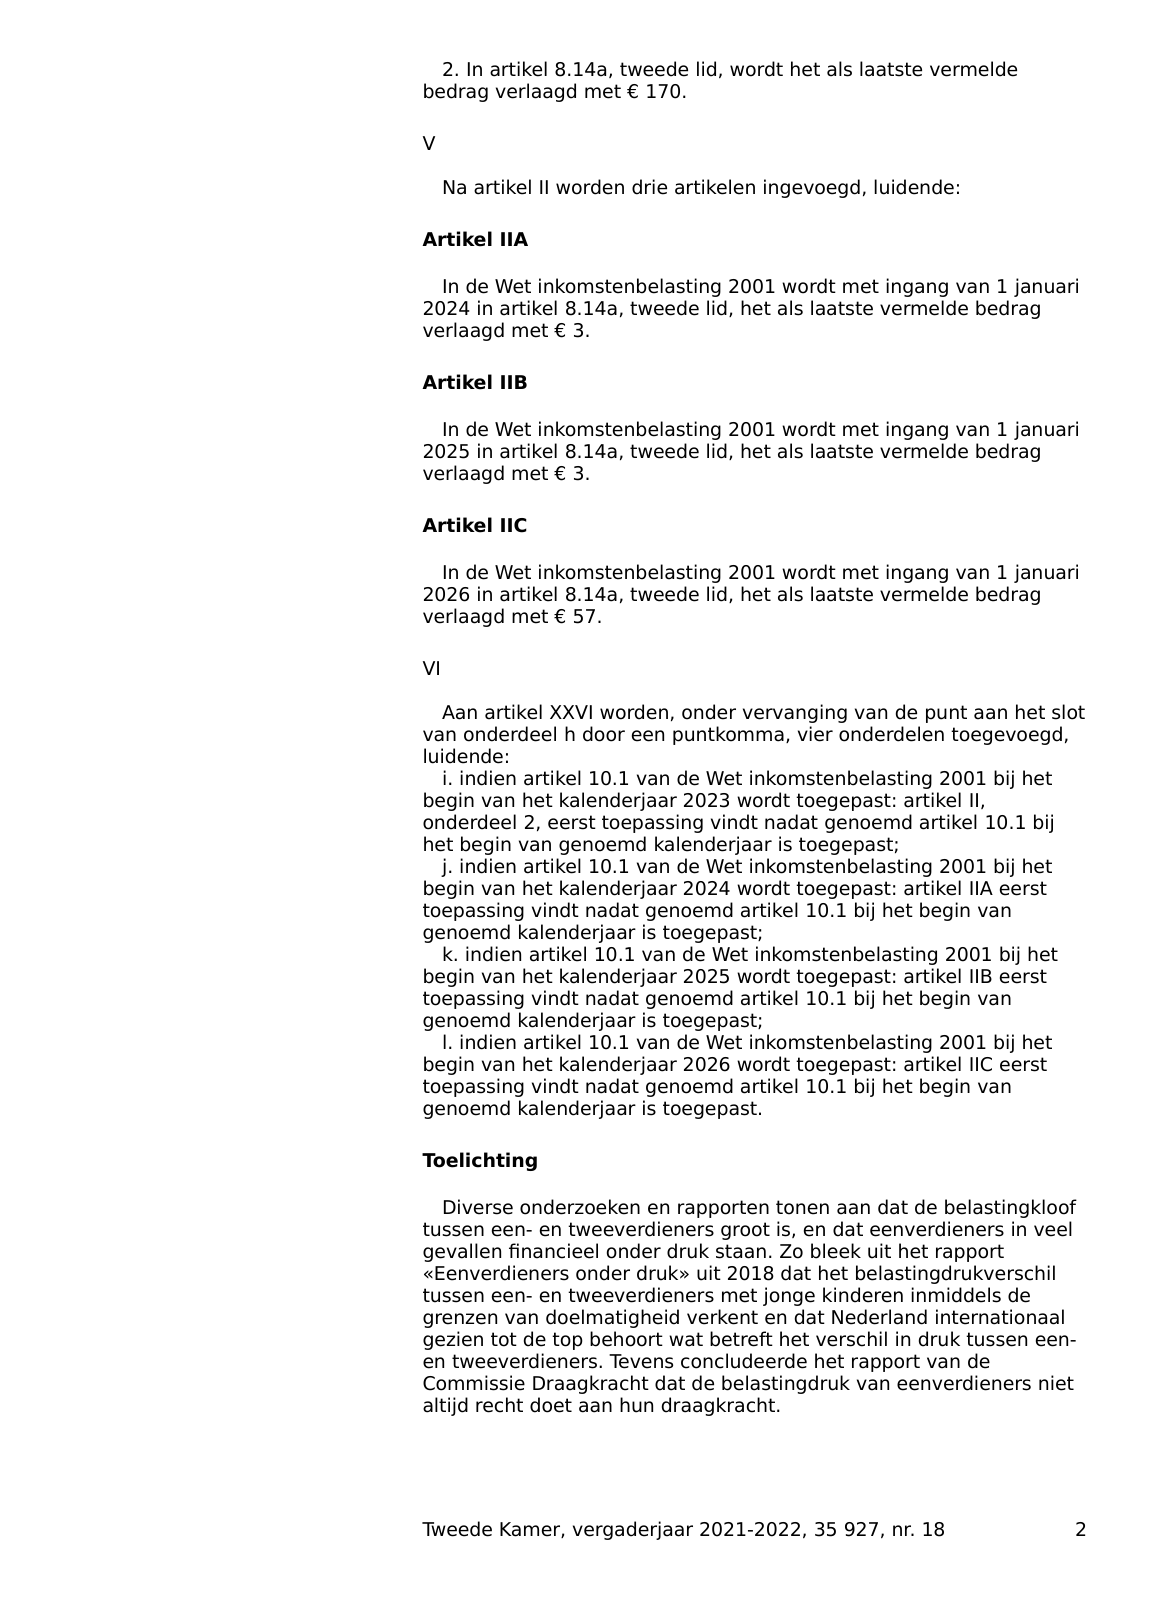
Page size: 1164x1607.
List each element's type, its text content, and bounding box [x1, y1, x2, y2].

text Aan artikel XXVI worden, onder vervanging van de punt aan het slot van onderdeel h door een puntkomma, vier onderdelen toegevoegd, luidende: [422, 702, 1087, 768]
text In de Wet inkomstenbelasting 2001 wordt met ingang van 1 januari 2026 in artikel 8.14a, tweede lid, het als laatste vermelde bedrag verlaagd met € 57. [422, 562, 1087, 628]
subtitle V [422, 133, 1087, 155]
subtitle Artikel IIB [422, 372, 1087, 394]
text l. indien artikel 10.1 van de Wet inkomstenbelasting 2001 bij het begin van het kalenderjaar 2026 wordt toegepast: artikel IIC eerst toepassing vindt nadat genoemd artikel 10.1 bij het begin van genoemd kalenderjaar is toegepast. [422, 1032, 1087, 1120]
subtitle Artikel IIA [422, 229, 1087, 251]
text In de Wet inkomstenbelasting 2001 wordt met ingang van 1 januari 2024 in artikel 8.14a, tweede lid, het als laatste vermelde bedrag verlaagd met € 3. [422, 276, 1087, 342]
text Na artikel II worden drie artikelen ingevoegd, luidende: [422, 177, 1087, 199]
text In de Wet inkomstenbelasting 2001 wordt met ingang van 1 januari 2025 in artikel 8.14a, tweede lid, het als laatste vermelde bedrag verlaagd met € 3. [422, 419, 1087, 485]
text j. indien artikel 10.1 van de Wet inkomstenbelasting 2001 bij het begin van het kalenderjaar 2024 wordt toegepast: artikel IIA eerst toepassing vindt nadat genoemd artikel 10.1 bij het begin van genoemd kalenderjaar is toegepast; [422, 856, 1087, 944]
subtitle VI [422, 658, 1087, 680]
subtitle Toelichting [422, 1150, 1087, 1172]
text k. indien artikel 10.1 van de Wet inkomstenbelasting 2001 bij het begin van het kalenderjaar 2025 wordt toegepast: artikel IIB eerst toepassing vindt nadat genoemd artikel 10.1 bij het begin van genoemd kalenderjaar is toegepast; [422, 944, 1087, 1032]
subtitle Artikel IIC [422, 515, 1087, 537]
text Diverse onderzoeken en rapporten tonen aan dat de belastingkloof tussen een- en tweeverdieners groot is, en dat eenverdieners in veel gevallen financieel onder druk staan. Zo bleek uit het rapport «Eenverdieners onder druk» uit 2018 dat het belastingdrukverschil tussen een- en tweeverdieners met jonge kinderen inmiddels de grenzen van doelmatigheid verkent en dat Nederland internationaal gezien tot de top behoort wat betreft het verschil in druk tussen een- en tweeverdieners. Tevens concludeerde het rapport van de Commissie Draagkracht dat de belastingdruk van eenverdieners niet altijd recht doet aan hun draagkracht. [422, 1197, 1087, 1416]
text i. indien artikel 10.1 van de Wet inkomstenbelasting 2001 bij het begin van het kalenderjaar 2023 wordt toegepast: artikel II, onderdeel 2, eerst toepassing vindt nadat genoemd artikel 10.1 bij het begin van genoemd kalenderjaar is toegepast; [422, 768, 1087, 856]
text 2. In artikel 8.14a, tweede lid, wordt het als laatste vermelde bedrag verlaagd met € 170. [422, 59, 1087, 103]
